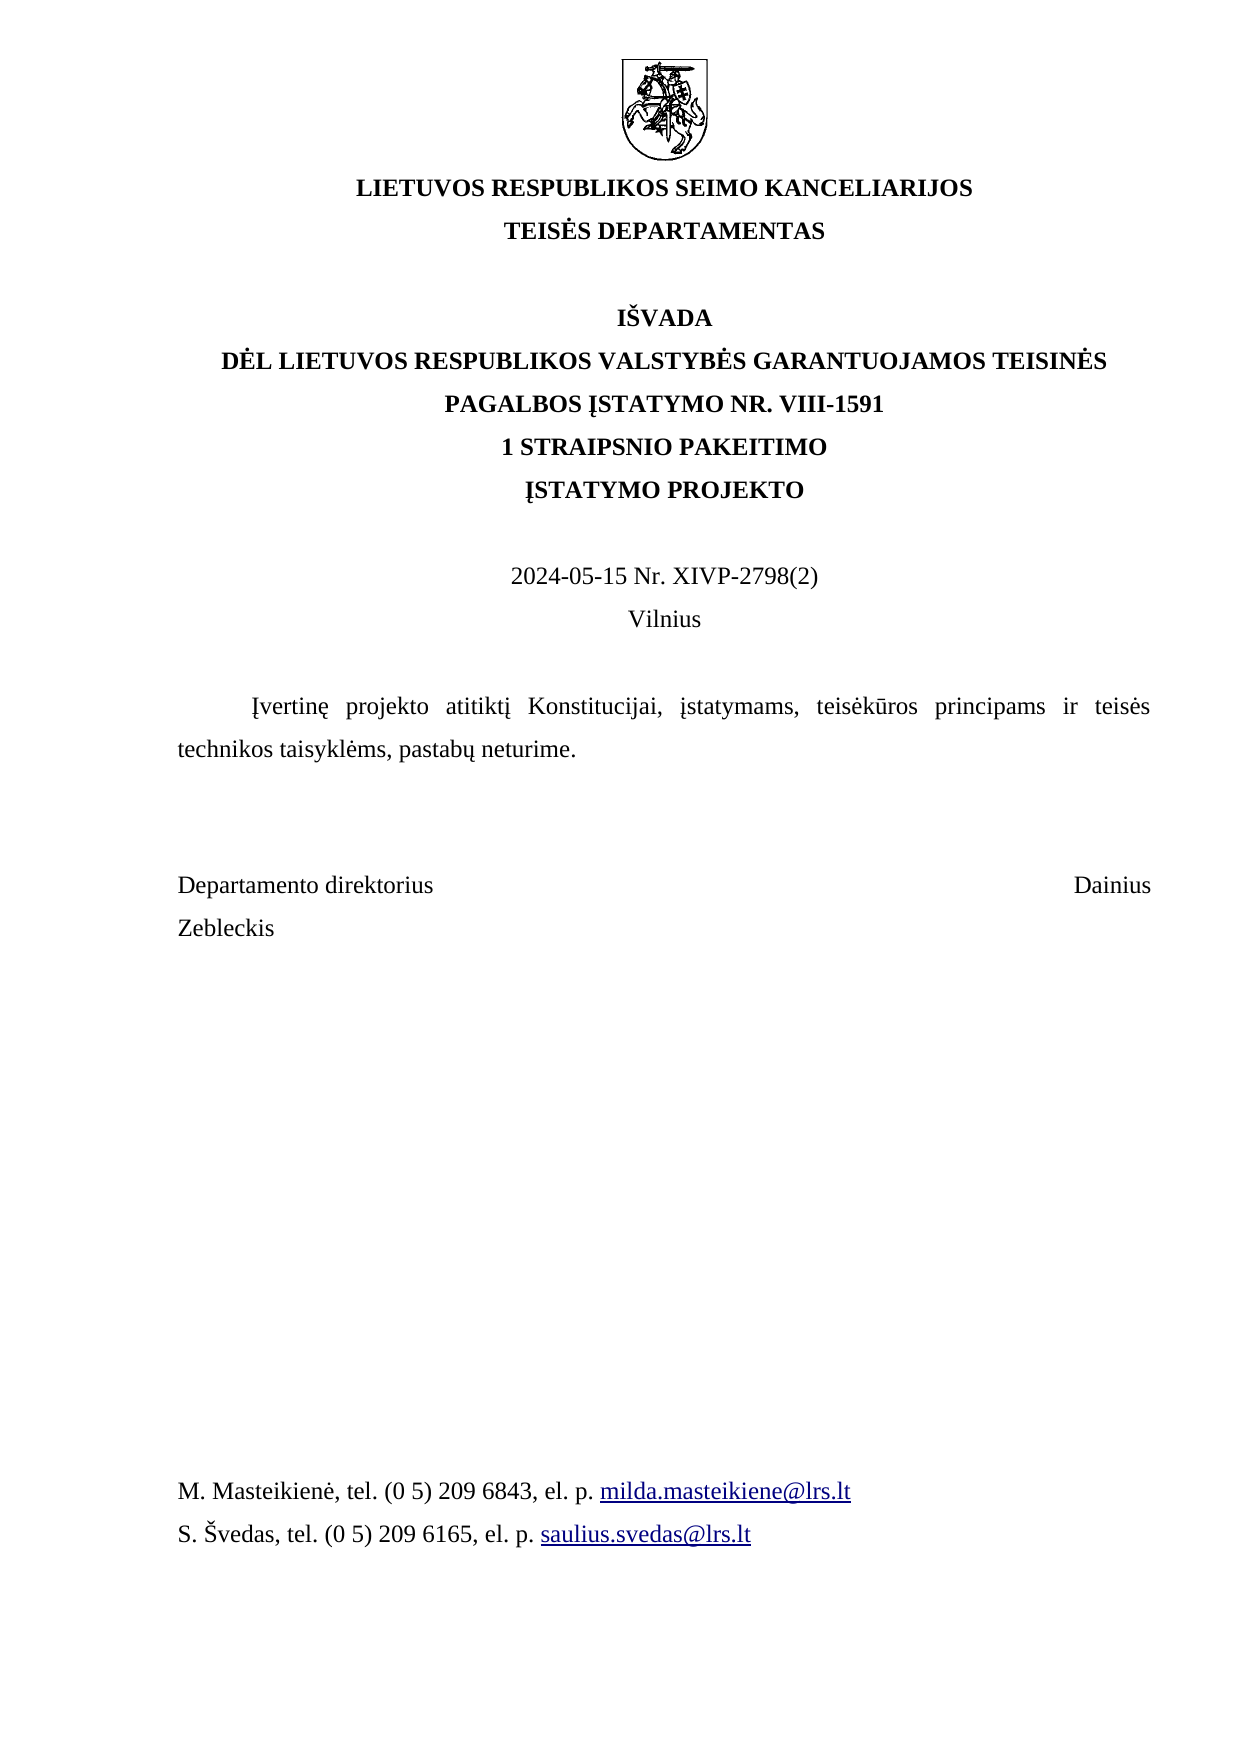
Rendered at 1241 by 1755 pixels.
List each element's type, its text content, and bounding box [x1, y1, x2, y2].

text S. Švedas, tel. (0 5) 209 6165, el. p. saulius.svedas@lrs.lt [177, 1519, 1152, 1548]
text LIETUVOS RESPUBLIKOS SEIMO KANCELIARIJOS [177, 173, 1152, 202]
subtitle TEISĖS DEPARTAMENTAS [177, 216, 1152, 245]
text 2024-05-15 Nr. XIVP-2798(2) [177, 561, 1152, 590]
text Departamento direktorius Dainius Zebleckis [177, 870, 1152, 942]
text Įvertinę projekto atitiktį Konstitucijai, įstatymams, teisėkūros principams ir teisės technikos taisyklėms, pastabų neturime. [177, 691, 1152, 763]
text Vilnius [177, 604, 1152, 633]
text ĮSTATYMO PROJEKTO [177, 475, 1152, 504]
text 1 STRAIPSNIO PAKEITIMO [177, 432, 1152, 461]
text DĖL LIETUVOS RESPUBLIKOS VALSTYBĖS GARANTUOJAMOS TEISINĖS PAGALBOS ĮSTATYMO NR. VIII-1591 [177, 346, 1152, 418]
text M. Masteikienė, tel. (0 5) 209 6843, el. p. milda.masteikiene@lrs.lt [177, 1476, 1152, 1505]
text IŠVADA [177, 303, 1152, 331]
